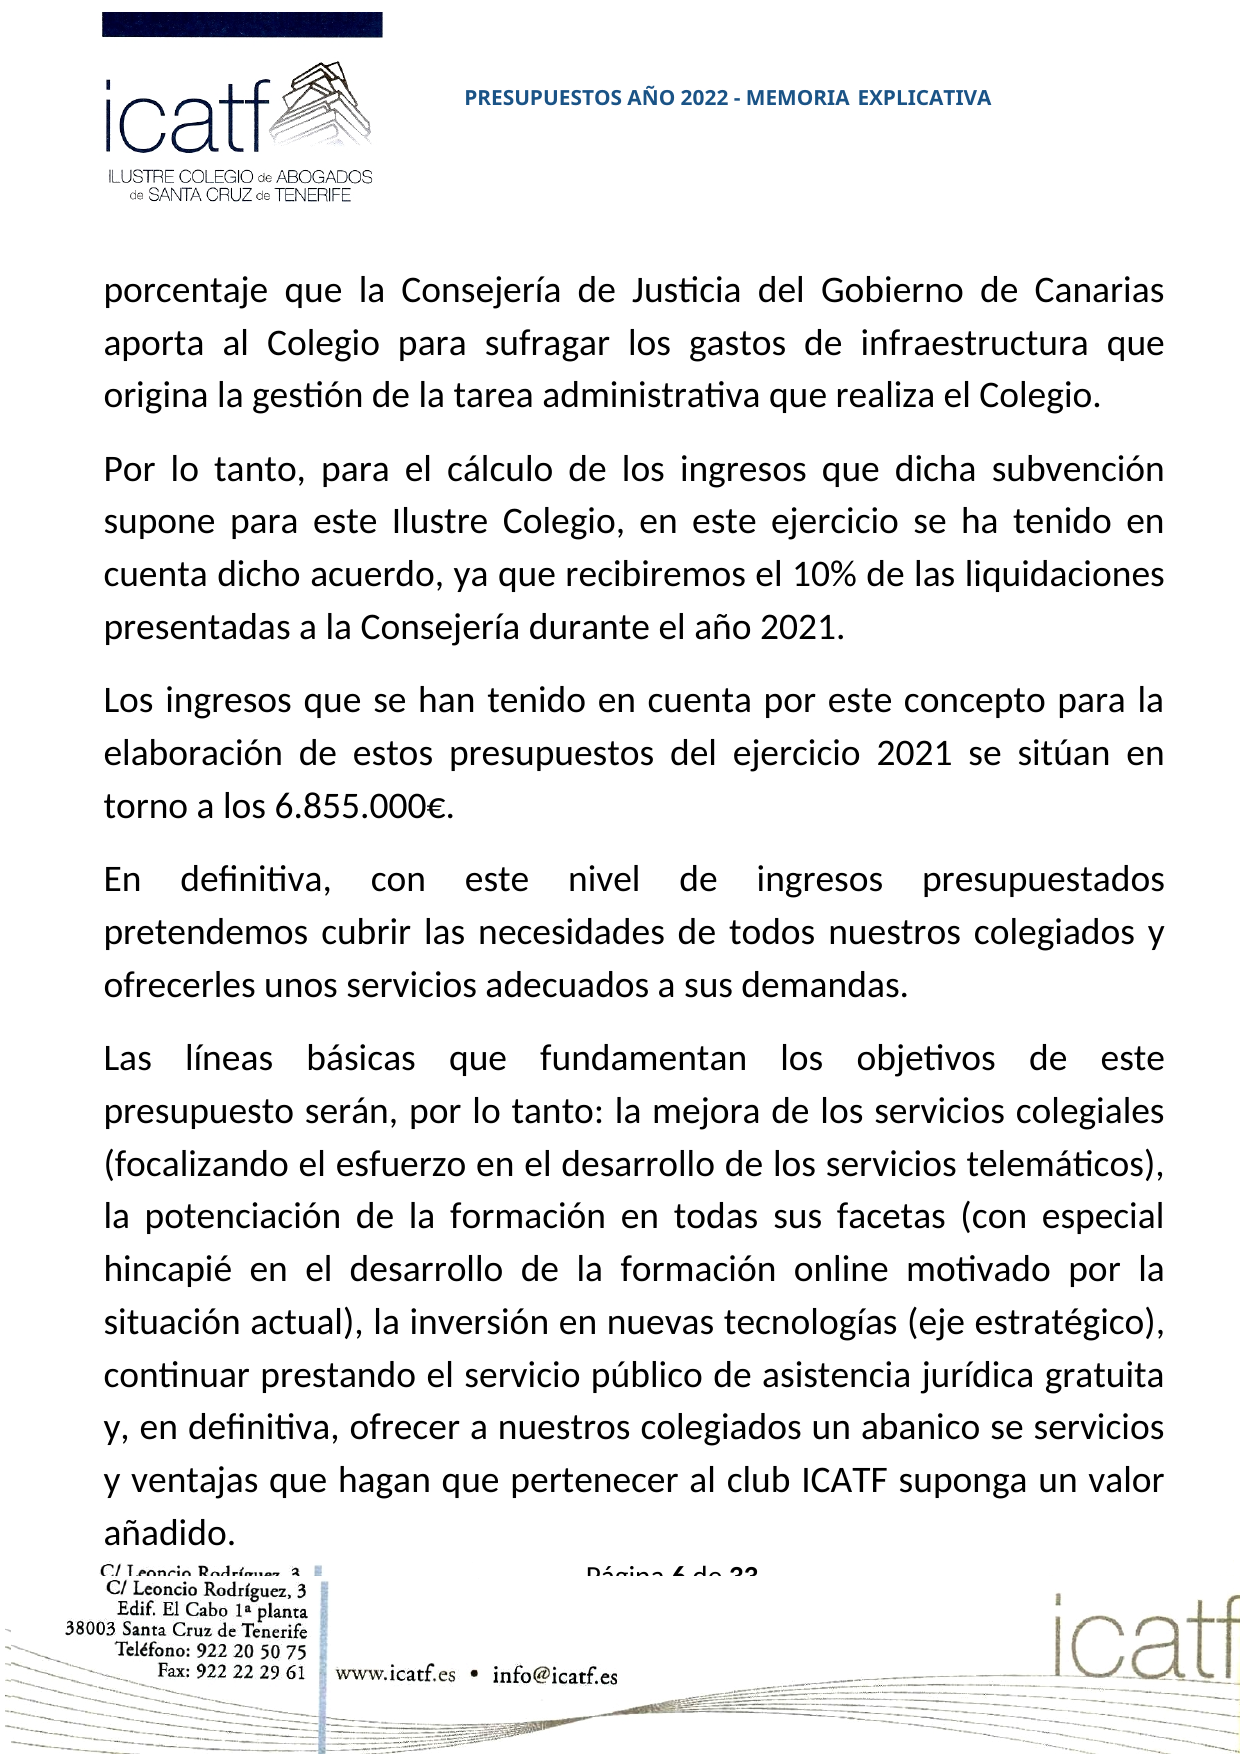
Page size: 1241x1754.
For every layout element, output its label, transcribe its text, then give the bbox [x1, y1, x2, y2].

text Por lo tanto, para el cálculo de los ingresos que dicha subvención supone para este Ilustre Colegio, en este ejercicio se ha tenido en cuenta dicho acuerdo, ya que recibiremos el 10% de las liquidaciones presentadas a la Consejería durante el año 2021. [103, 445, 1167, 649]
text Los ingresos que se han tenido en cuenta por este concepto para la elaboración de estos presupuestos del ejercicio 2021 se sitúan en torno a los 6.855.000€. [103, 676, 1167, 828]
text Las líneas básicas que fundamentan los objetivos de este presupuesto serán, por lo tanto: la mejora de los servicios colegiales (focalizando el esfuerzo en el desarrollo de los servicios telemáticos), la potenciación de la formación en todas sus facetas (con especial hincapié en el desarrollo de la formación online motivado por la situación actual), la inversión en nuevas tecnologías (eje estratégico), continuar prestando el servicio público de asistencia jurídica gratuita y, en definitiva, ofrecer a nuestros colegiados un abanico se servicios y ventajas que hagan que pertenecer al club ICATF suponga un valor añadido. [103, 1034, 1167, 1554]
text porcentaje que la Consejería de Justicia del Gobierno de Canarias aporta al Colegio para sufragar los gastos de infraestructura que origina la gestión de la tarea administrativa que realiza el Colegio. [103, 266, 1167, 417]
text En definitiva, con este nivel de ingresos presupuestados pretendemos cubrir las necesidades de todos nuestros colegiados y ofrecerles unos servicios adecuados a sus demandas. [103, 855, 1167, 1007]
